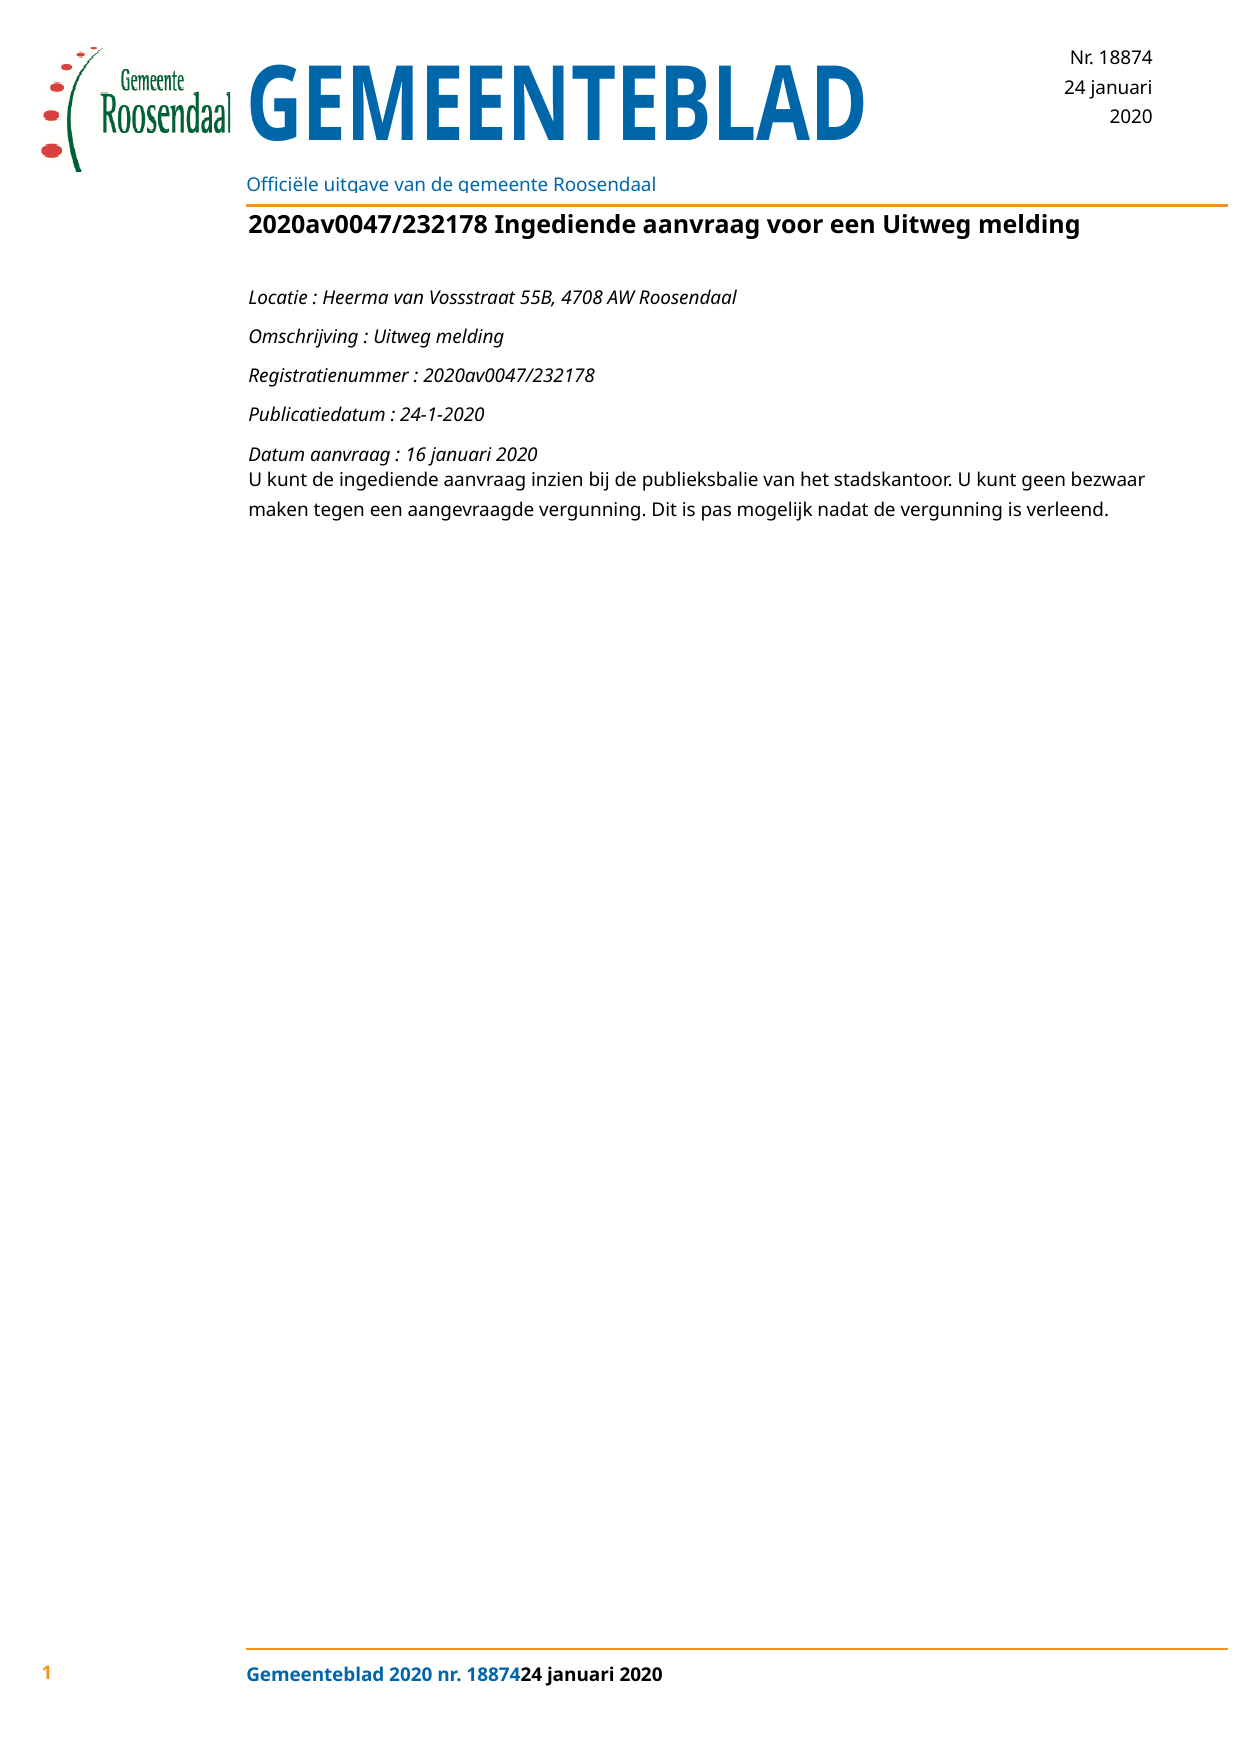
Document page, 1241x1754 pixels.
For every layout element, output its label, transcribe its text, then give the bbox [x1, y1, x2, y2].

text Registratienummer : 2020av0047/232178 [248, 362, 1152, 388]
text U kunt de ingediende aanvraag inzien bij de publieksbalie van het stadskantoor. U kunt geen bezwaar maken tegen een aangevraagde vergunning. Dit is pas mogelijk nadat de vergunning is verleend. [248, 467, 1152, 522]
text 2020av0047/232178 Ingediende aanvraag voor een Uitweg melding [248, 207, 1152, 241]
text Locatie : Heerma van Vossstraat 55B, 4708 AW Roosendaal [248, 284, 1152, 309]
picture [41, 47, 231, 172]
text Omschrijving : Uitweg melding [248, 323, 1152, 349]
text Publicatiedatum : 24-1-2020 [248, 402, 1152, 427]
text Datum aanvraag : 16 januari 2020 [248, 441, 1152, 467]
